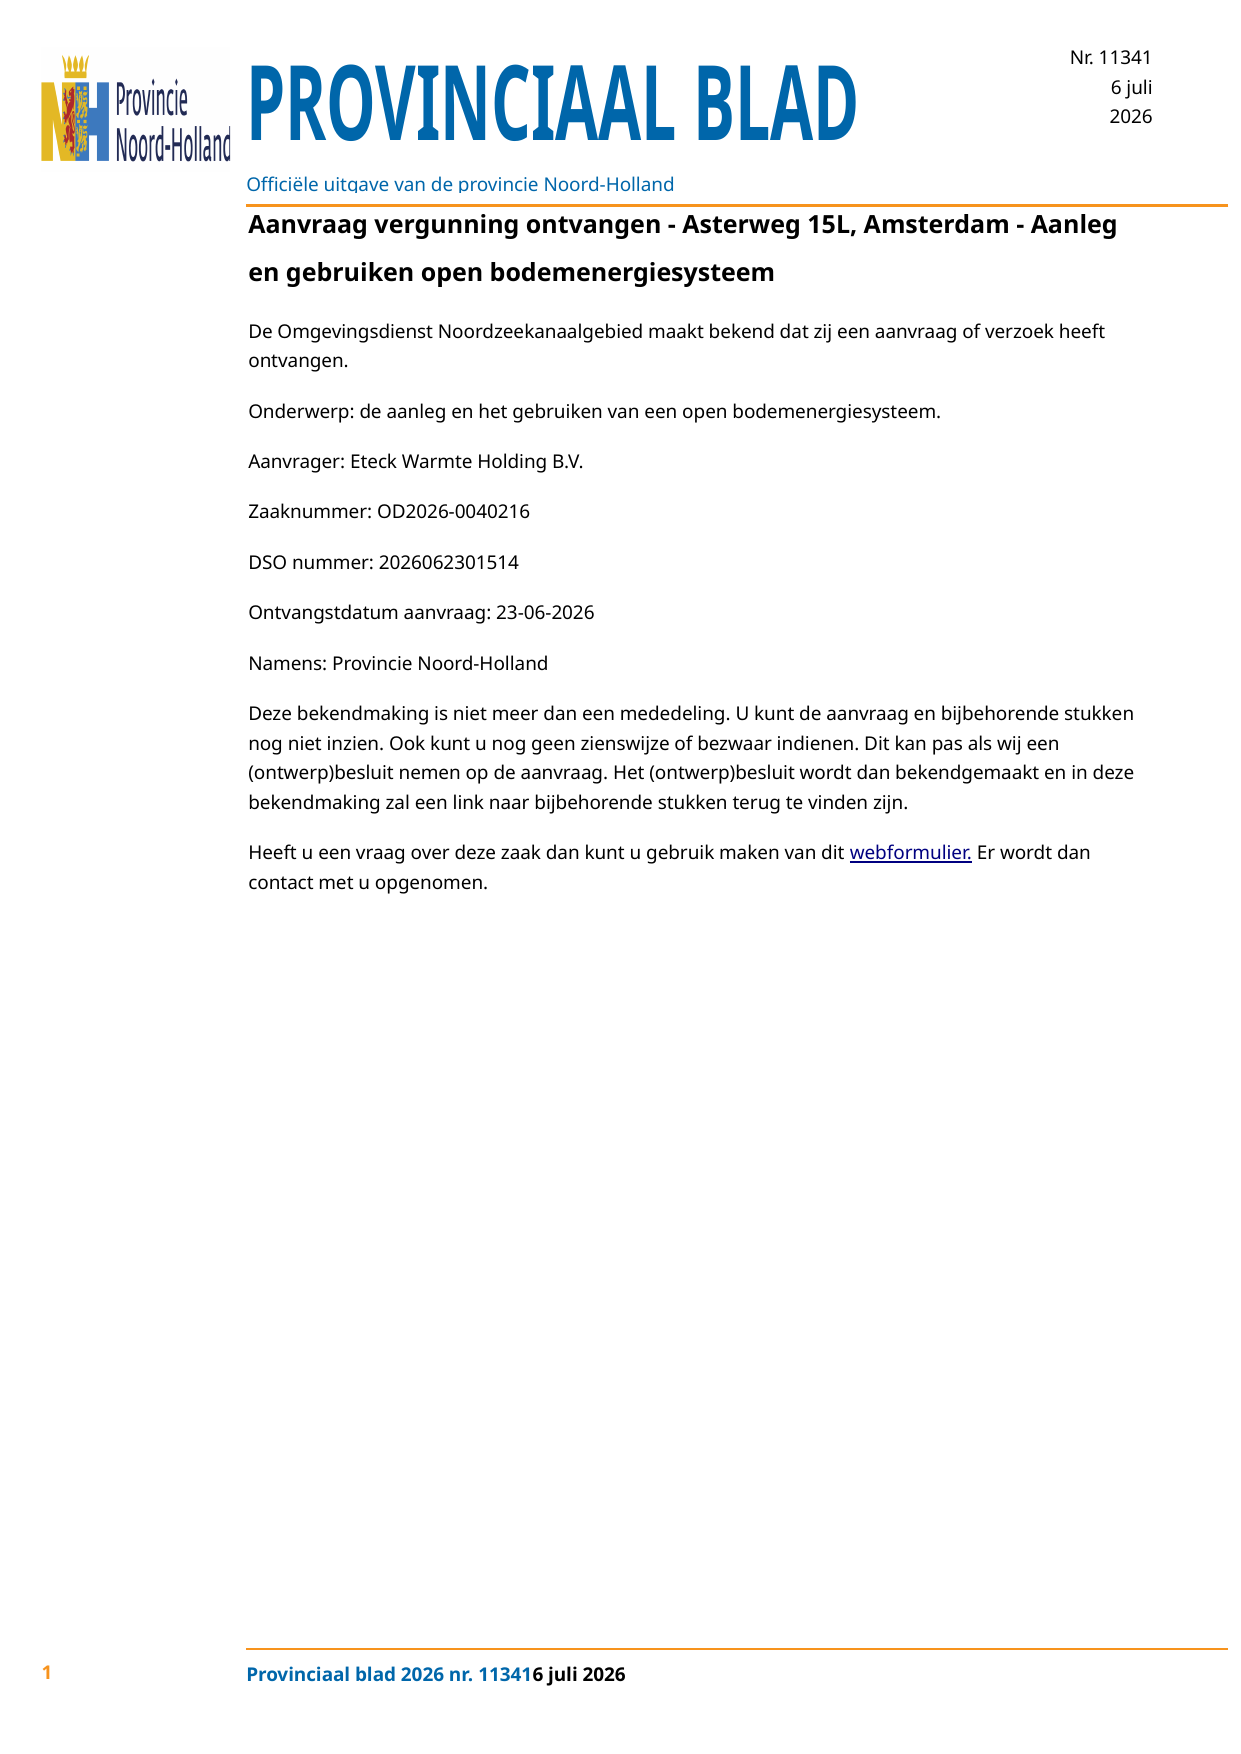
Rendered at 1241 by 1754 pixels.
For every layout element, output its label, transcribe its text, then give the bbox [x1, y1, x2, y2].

text Namens: Provincie Noord-Holland [248, 650, 1152, 676]
text Ontvangstdatum aanvraag: 23-06-2026 [248, 599, 1152, 625]
text Aanvraag vergunning ontvangen - Asterweg 15L, Amsterdam - Aanleg en gebruiken open bodemenergiesysteem [248, 207, 1152, 288]
text Aanvrager: Eteck Warmte Holding B.V. [248, 448, 1152, 474]
text De Omgevingsdienst Noordzeekanaalgebied maakt bekend dat zij een aanvraag of verzoek heeft ontvangen. [248, 318, 1152, 373]
text Heeft u een vraag over deze zaak dan kunt u gebruik maken van dit webformulier. Er wordt dan contact met u opgenomen. [248, 839, 1152, 895]
text Onderwerp: de aanleg en het gebruiken van een open bodemenergiesysteem. [248, 398, 1152, 424]
picture [41, 47, 231, 172]
text Zaaknummer: OD2026-0040216 [248, 499, 1152, 524]
text DSO nummer: 2026062301514 [248, 549, 1152, 575]
text Deze bekendmaking is niet meer dan een mededeling. U kunt de aanvraag en bijbehorende stukken nog niet inzien. Ook kunt u nog geen zienswijze of bezwaar indienen. Dit kan pas als wij een (ontwerp)besluit nemen op de aanvraag. Het (ontwerp)besluit wordt dan bekendgemaakt en in deze bekendmaking zal een link naar bijbehorende stukken terug te vinden zijn. [248, 700, 1152, 815]
